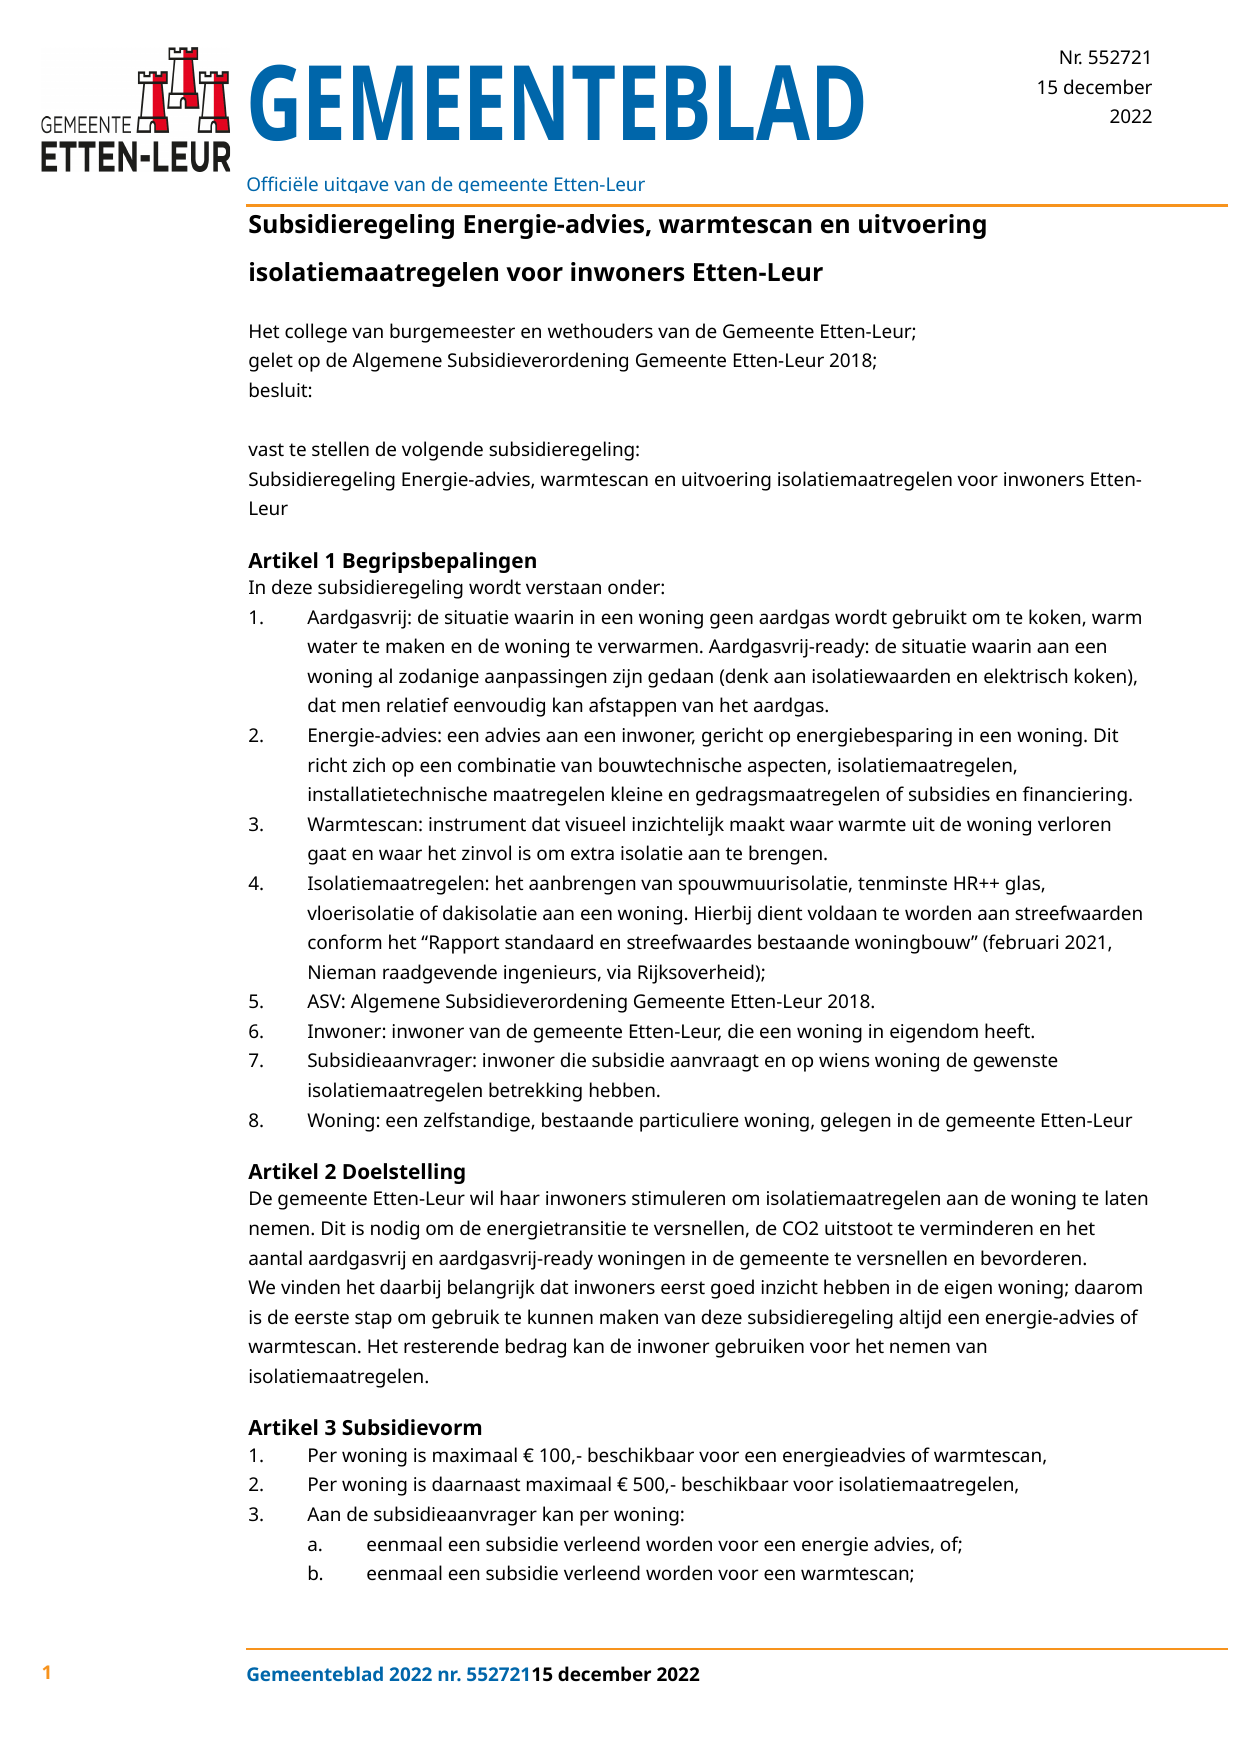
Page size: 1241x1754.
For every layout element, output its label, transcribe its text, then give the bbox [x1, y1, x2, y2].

list Inwoner: inwoner van de gemeente Etten-Leur, die een woning in eigendom heeft. [248, 1018, 1152, 1044]
list eenmaal een subsidie verleend worden voor een energie advies, of; [307, 1531, 1152, 1556]
list ASV: Algemene Subsidieverordening Gemeente Etten-Leur 2018. [248, 988, 1152, 1014]
text vast te stellen de volgende subsidieregeling: [248, 436, 1152, 462]
text Subsidieregeling Energie-advies, warmtescan en uitvoering isolatiemaatregelen voor inwoners Etten-Leur [248, 466, 1152, 521]
list Subsidieaanvrager: inwoner die subsidie aanvraagt en op wiens woning de gewenste isolatiemaatregelen betrekking hebben. [248, 1048, 1152, 1103]
list Aan de subsidieaanvrager kan per woning: [248, 1501, 1152, 1527]
text gelet op de Algemene Subsidieverordening Gemeente Etten-Leur 2018; [248, 347, 1152, 373]
list Isolatiemaatregelen: het aanbrengen van spouwmuurisolatie, tenminste HR++ glas, vloerisolatie of dakisolatie aan een woning. Hierbij dient voldaan te worden aan streefwaarden conform het “Rapport standaard en streefwaardes bestaande woningbouw” (februari 2021, Nieman raadgevende ingenieurs, via Rijksoverheid); [248, 870, 1152, 984]
list Aardgasvrij: de situatie waarin in een woning geen aardgas wordt gebruikt om te koken, warm water te maken en de woning te verwarmen. Aardgasvrij-ready: de situatie waarin aan een woning al zodanige aanpassingen zijn gedaan (denk aan isolatiewaarden en elektrisch koken), dat men relatief eenvoudig kan afstappen van het aardgas. [248, 604, 1152, 718]
list Energie-advies: een advies aan een inwoner, gericht op energiebesparing in een woning. Dit richt zich op een combinatie van bouwtechnische aspecten, isolatiemaatregelen, installatietechnische maatregelen kleine en gedragsmaatregelen of subsidies en financiering. [248, 722, 1152, 807]
text Artikel 2 Doelstelling [248, 1157, 1152, 1186]
text In deze subsidieregeling wordt verstaan onder: [248, 574, 1152, 600]
text besluit: [248, 377, 1152, 403]
text Het college van burgemeester en wethouders van de Gemeente Etten-Leur; [248, 318, 1152, 344]
text Artikel 3 Subsidievorm [248, 1413, 1152, 1442]
text Artikel 1 Begripsbepalingen [248, 546, 1152, 574]
text Subsidieregeling Energie-advies, warmtescan en uitvoering isolatiemaatregelen voor inwoners Etten-Leur [248, 207, 1152, 288]
list Per woning is daarnaast maximaal € 500,- beschikbaar voor isolatiemaatregelen, [248, 1472, 1152, 1497]
list Per woning is maximaal € 100,- beschikbaar voor een energieadvies of warmtescan, [248, 1442, 1152, 1468]
list eenmaal een subsidie verleend worden voor een warmtescan; [307, 1560, 1152, 1586]
list Warmtescan: instrument dat visueel inzichtelijk maakt waar warmte uit de woning verloren gaat en waar het zinvol is om extra isolatie aan te brengen. [248, 811, 1152, 866]
text De gemeente Etten-Leur wil haar inwoners stimuleren om isolatiemaatregelen aan de woning te laten nemen. Dit is nodig om de energietransitie te versnellen, de CO2 uitstoot te verminderen en het aantal aardgasvrij en aardgasvrij-ready woningen in de gemeente te versnellen en bevorderen. [248, 1186, 1152, 1271]
picture [41, 47, 231, 172]
list Woning: een zelfstandige, bestaande particuliere woning, gelegen in de gemeente Etten-Leur [248, 1107, 1152, 1132]
text We vinden het daarbij belangrijk dat inwoners eerst goed inzicht hebben in de eigen woning; daarom is de eerste stap om gebruik te kunnen maken van deze subsidieregeling altijd een energie-advies of warmtescan. Het resterende bedrag kan de inwoner gebruiken voor het nemen van isolatiemaatregelen. [248, 1274, 1152, 1389]
